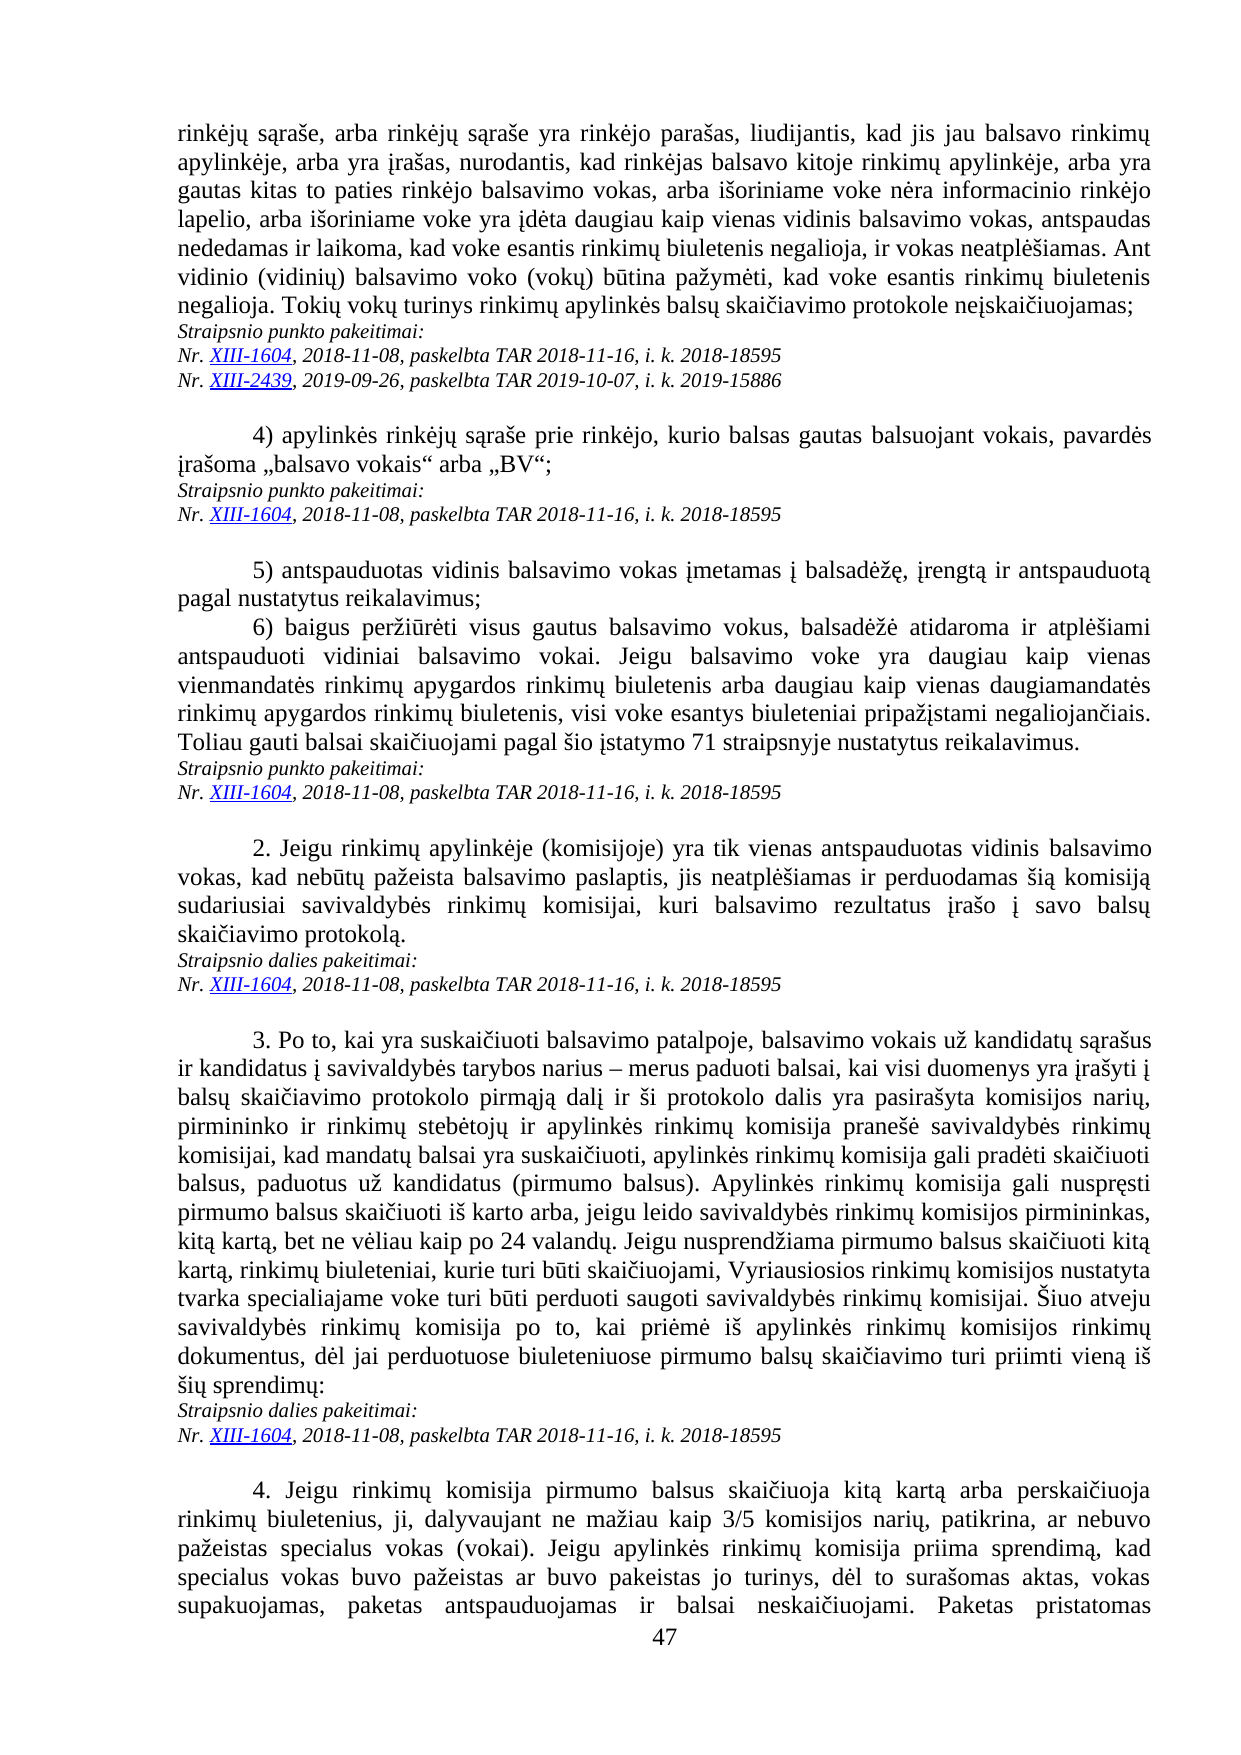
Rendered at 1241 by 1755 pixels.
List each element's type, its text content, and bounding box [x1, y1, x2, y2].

text Nr. XIII-1604, 2018-11-08, paskelbta TAR 2018-11-16, i. k. 2018-18595 [177, 502, 1152, 526]
text Nr. XIII-2439, 2019-09-26, paskelbta TAR 2019-10-07, i. k. 2019-15886 [177, 367, 1152, 392]
text 4) apylinkės rinkėjų sąraše prie rinkėjo, kurio balsas gautas balsuojant vokais, pavardės įrašoma „balsavo vokais“ arba „BV“; [177, 420, 1152, 478]
text 3. Po to, kai yra suskaičiuoti balsavimo patalpoje, balsavimo vokais už kandidatų sąrašus ir kandidatus į savivaldybės tarybos narius – merus paduoti balsai, kai visi duomenys yra įrašyti į balsų skaičiavimo protokolo pirmąją dalį ir ši protokolo dalis yra pasirašyta komisijos narių, pirmininko ir rinkimų stebėtojų ir apylinkės rinkimų komisija pranešė savivaldybės rinkimų komisijai, kad mandatų balsai yra suskaičiuoti, apylinkės rinkimų komisija gali pradėti skaičiuoti balsus, paduotus už kandidatus (pirmumo balsus). Apylinkės rinkimų komisija gali nuspręsti pirmumo balsus skaičiuoti iš karto arba, jeigu leido savivaldybės rinkimų komisijos pirmininkas, kitą kartą, bet ne vėliau kaip po 24 valandų. Jeigu nusprendžiama pirmumo balsus skaičiuoti kitą kartą, rinkimų biuleteniai, kurie turi būti skaičiuojami, Vyriausiosios rinkimų komisijos nustatyta tvarka specialiajame voke turi būti perduoti saugoti savivaldybės rinkimų komisijai. Šiuo atveju savivaldybės rinkimų komisija po to, kai priėmė iš apylinkės rinkimų komisijos rinkimų dokumentus, dėl jai perduotuose biuleteniuose pirmumo balsų skaičiavimo turi priimti vieną iš šių sprendimų: [177, 1025, 1152, 1398]
text Straipsnio punkto pakeitimai: [177, 319, 1152, 343]
text Straipsnio dalies pakeitimai: [177, 1398, 1152, 1422]
text 2. Jeigu rinkimų apylinkėje (komisijoje) yra tik vienas antspauduotas vidinis balsavimo vokas, kad nebūtų pažeista balsavimo paslaptis, jis neatplėšiamas ir perduodamas šią komisiją sudariusiai savivaldybės rinkimų komisijai, kuri balsavimo rezultatus įrašo į savo balsų skaičiavimo protokolą. [177, 833, 1152, 948]
text Nr. XIII-1604, 2018-11-08, paskelbta TAR 2018-11-16, i. k. 2018-18595 [177, 780, 1152, 804]
text 4. Jeigu rinkimų komisija pirmumo balsus skaičiuoja kitą kartą arba perskaičiuoja rinkimų biuletenius, ji, dalyvaujant ne mažiau kaip 3/5 komisijos narių, patikrina, ar nebuvo pažeistas specialus vokas (vokai). Jeigu apylinkės rinkimų komisija priima sprendimą, kad specialus vokas buvo pažeistas ar buvo pakeistas jo turinys, dėl to surašomas aktas, vokas supakuojamas, paketas antspauduojamas ir balsai neskaičiuojami. Paketas pristatomas [177, 1475, 1152, 1619]
text Nr. XIII-1604, 2018-11-08, paskelbta TAR 2018-11-16, i. k. 2018-18595 [177, 972, 1152, 996]
text rinkėjų sąraše, arba rinkėjų sąraše yra rinkėjo parašas, liudijantis, kad jis jau balsavo rinkimų apylinkėje, arba yra įrašas, nurodantis, kad rinkėjas balsavo kitoje rinkimų apylinkėje, arba yra gautas kitas to paties rinkėjo balsavimo vokas, arba išoriniame voke nėra informacinio rinkėjo lapelio, arba išoriniame voke yra įdėta daugiau kaip vienas vidinis balsavimo vokas, antspaudas nededamas ir laikoma, kad voke esantis rinkimų biuletenis negalioja, ir vokas neatplėšiamas. Ant vidinio (vidinių) balsavimo voko (vokų) būtina pažymėti, kad voke esantis rinkimų biuletenis negalioja. Tokių vokų turinys rinkimų apylinkės balsų skaičiavimo protokole neįskaičiuojamas; [177, 118, 1152, 319]
text 5) antspauduotas vidinis balsavimo vokas įmetamas į balsadėžę, įrengtą ir antspauduotą pagal nustatytus reikalavimus; [177, 555, 1152, 612]
text 6) baigus peržiūrėti visus gautus balsavimo vokus, balsadėžė atidaroma ir atplėšiami antspauduoti vidiniai balsavimo vokai. Jeigu balsavimo voke yra daugiau kaip vienas vienmandatės rinkimų apygardos rinkimų biuletenis arba daugiau kaip vienas daugiamandatės rinkimų apygardos rinkimų biuletenis, visi voke esantys biuleteniai pripažįstami negaliojančiais. Toliau gauti balsai skaičiuojami pagal šio įstatymo 71 straipsnyje nustatytus reikalavimus. [177, 612, 1152, 756]
text Nr. XIII-1604, 2018-11-08, paskelbta TAR 2018-11-16, i. k. 2018-18595 [177, 343, 1152, 367]
text Straipsnio punkto pakeitimai: [177, 478, 1152, 502]
text Straipsnio dalies pakeitimai: [177, 948, 1152, 972]
text Straipsnio punkto pakeitimai: [177, 756, 1152, 780]
text Nr. XIII-1604, 2018-11-08, paskelbta TAR 2018-11-16, i. k. 2018-18595 [177, 1422, 1152, 1447]
